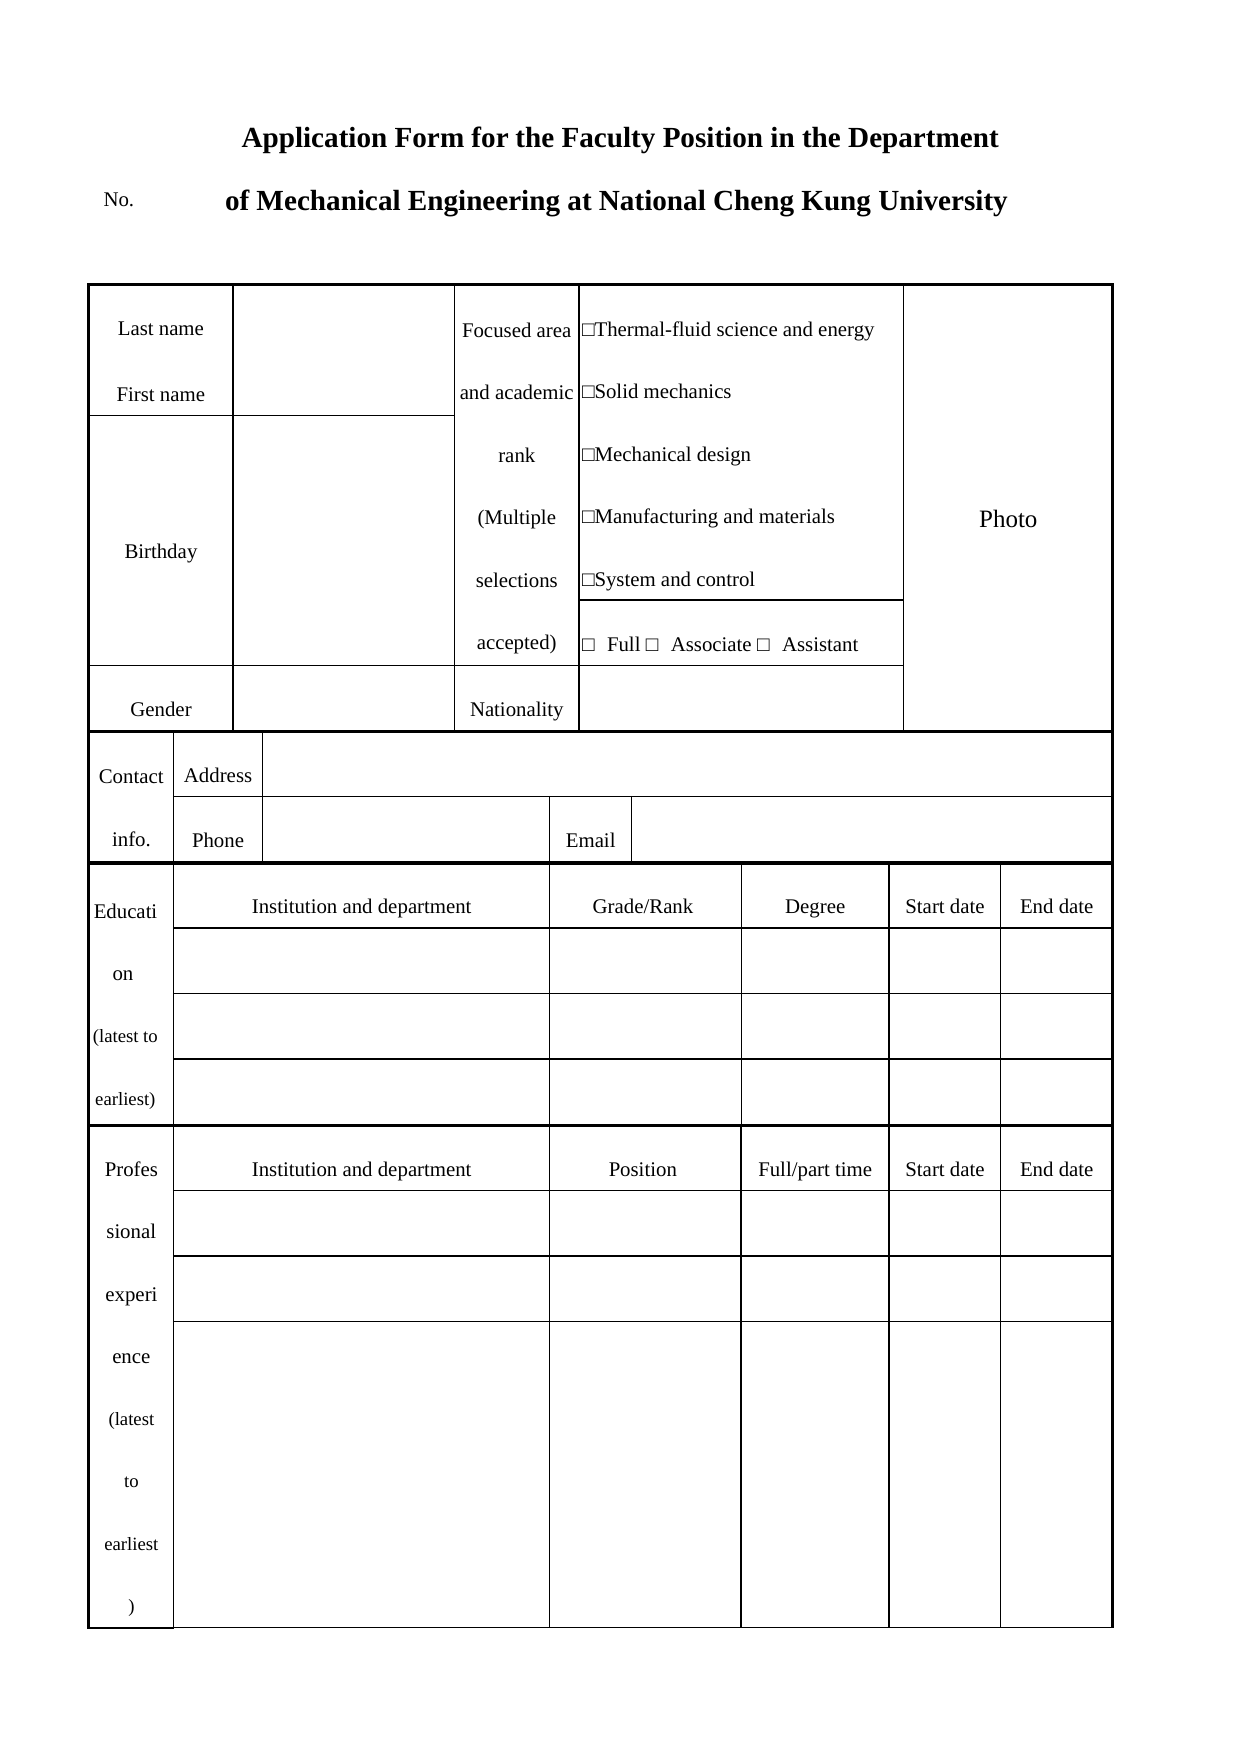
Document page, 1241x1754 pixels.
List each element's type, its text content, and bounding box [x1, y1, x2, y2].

table_cell [263, 733, 1111, 796]
table_cell Grade/Rank [550, 865, 741, 927]
table_cell First name [90, 349, 232, 414]
table_cell Contact info. [90, 733, 173, 861]
table_cell Phone [174, 797, 262, 861]
table_cell [890, 994, 1000, 1058]
table_cell [1001, 994, 1111, 1058]
table_cell [1001, 929, 1111, 993]
table_cell [550, 994, 741, 1058]
table_header Photo [904, 286, 1111, 730]
table_cell Gender [90, 666, 232, 730]
table_cell [1001, 1257, 1111, 1321]
table_cell [742, 1060, 888, 1124]
table_cell [174, 929, 549, 993]
table_cell [550, 1322, 740, 1627]
table_cell Address [174, 733, 262, 796]
table_cell [742, 1191, 888, 1255]
table_cell Start date [890, 865, 1000, 927]
table_cell Full/part time [742, 1127, 888, 1189]
table_cell [742, 994, 888, 1058]
table_cell [174, 1191, 549, 1255]
table_cell [263, 797, 549, 861]
table_cell Professional experience (latest to earliest) [90, 1127, 173, 1627]
table_cell [234, 416, 454, 664]
table_cell Position [550, 1127, 740, 1189]
table_header Focused area and academic rank (Multiple selections accepted) [455, 286, 578, 664]
text No. [103, 187, 188, 211]
table_cell [890, 1322, 1000, 1627]
table_cell Nationality [455, 666, 578, 730]
table_cell [890, 1257, 1000, 1321]
table_cell [550, 1060, 741, 1124]
table_cell [890, 1060, 1000, 1124]
text Application Form for the Faculty Position in the Department [89, 96, 1152, 158]
table_cell Start date [890, 1127, 1000, 1189]
table_cell [890, 1191, 1000, 1255]
table_cell End date [1001, 865, 1111, 927]
table_header Last name [90, 286, 232, 349]
table_cell [234, 666, 454, 730]
table_cell Email [550, 797, 631, 861]
table_cell □ Full □ Associate □ Assistant [580, 601, 903, 664]
table_cell [174, 1060, 549, 1124]
table_cell [742, 1322, 888, 1627]
table_cell [580, 666, 903, 730]
table_cell [234, 349, 454, 414]
table_cell [632, 797, 1111, 861]
table_cell [550, 1257, 740, 1321]
table_cell Degree [742, 865, 888, 927]
table_cell [742, 929, 888, 993]
table_cell [174, 994, 549, 1058]
table_cell [174, 1322, 549, 1627]
table_cell Birthday [90, 416, 232, 664]
table_cell [550, 1191, 740, 1255]
table_cell [1001, 1322, 1111, 1627]
table_cell Institution and department [174, 1127, 549, 1189]
table_cell [1001, 1060, 1111, 1124]
table_cell [550, 929, 741, 993]
table_cell [890, 929, 1000, 993]
table_cell [1001, 1191, 1111, 1255]
table_cell Education (latest to earliest) [90, 865, 173, 1124]
table_header [234, 286, 454, 349]
table_cell [742, 1257, 888, 1321]
table_cell Institution and department [174, 865, 549, 927]
table_cell End date [1001, 1127, 1111, 1189]
text of Mechanical Engineering at National Cheng Kung University [88, 158, 1152, 232]
table_cell [174, 1257, 549, 1321]
table_header □Thermal-fluid science and energy □Solid mechanics □Mechanical design □Manufacturing and materials □System and control [580, 286, 903, 599]
